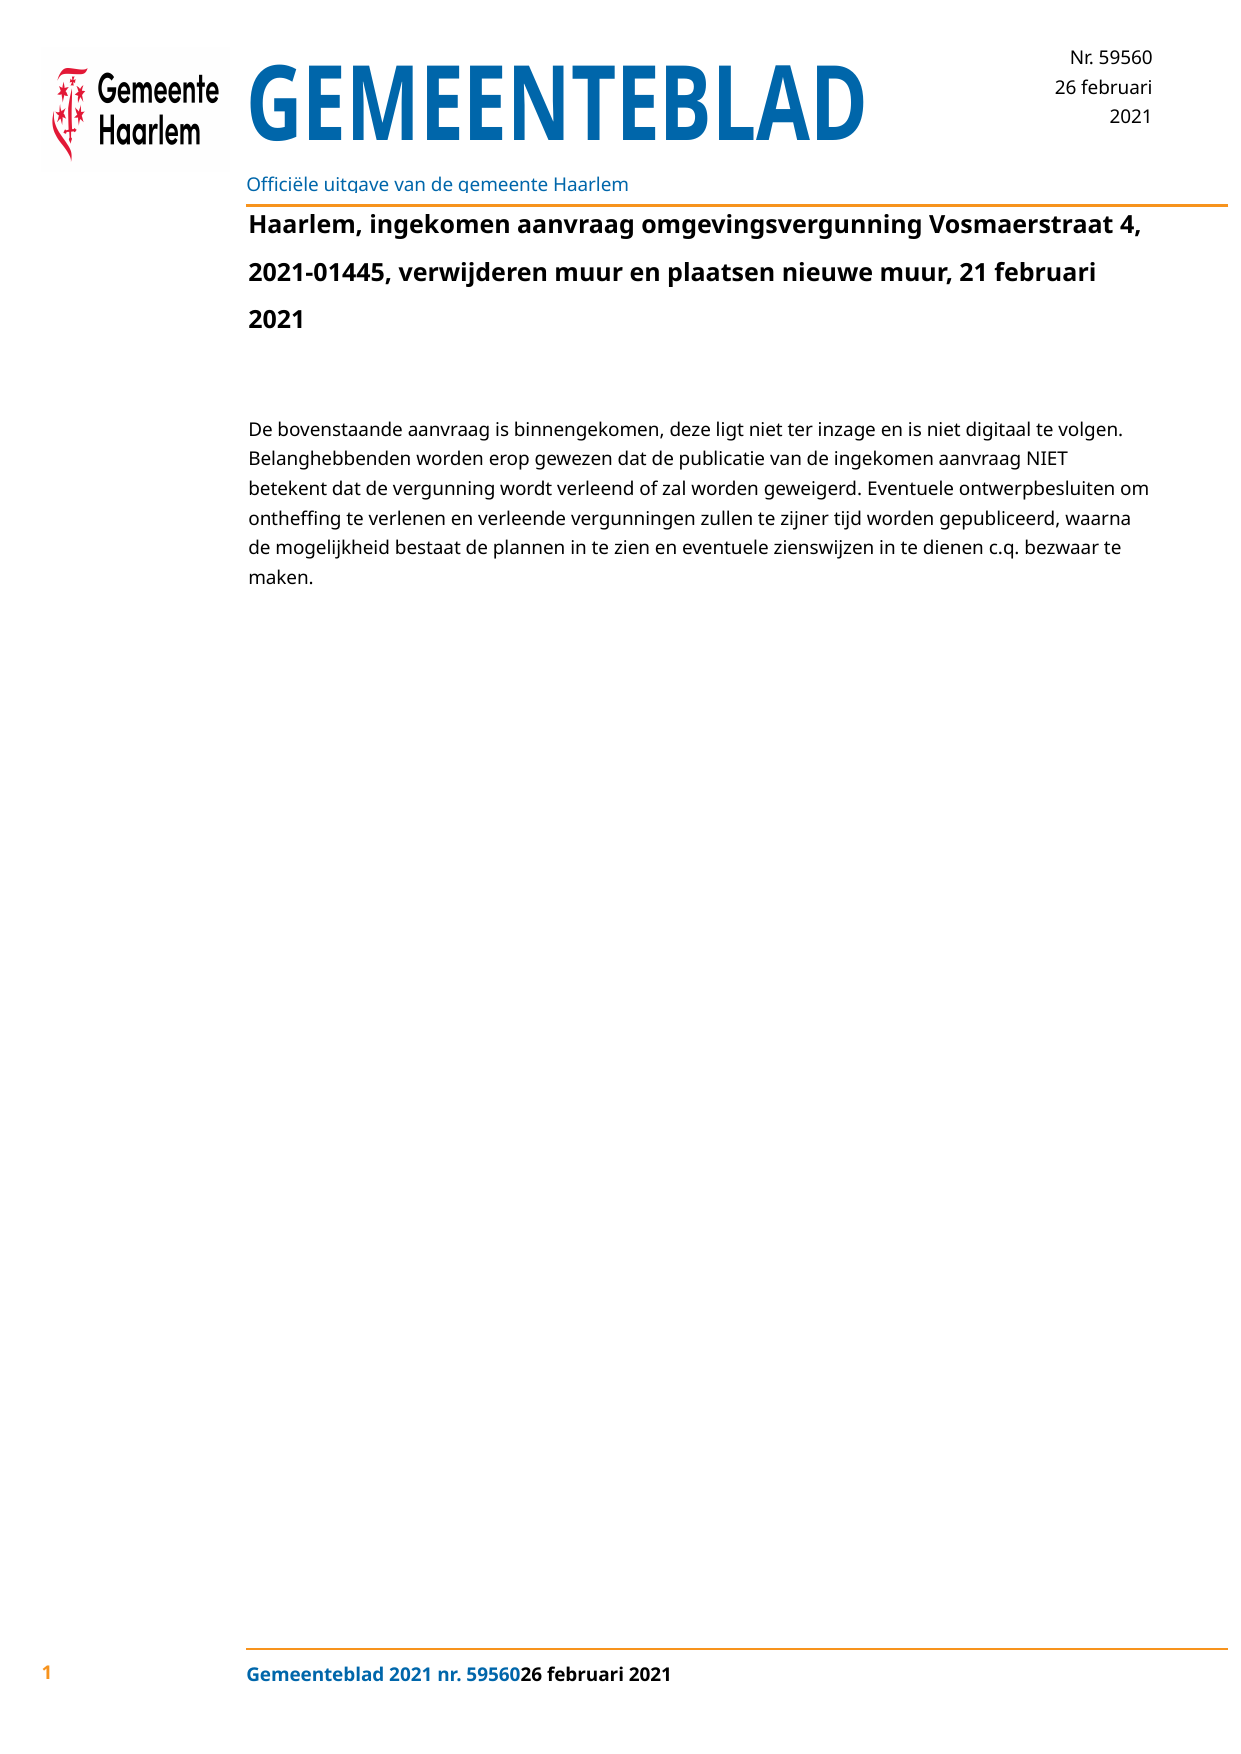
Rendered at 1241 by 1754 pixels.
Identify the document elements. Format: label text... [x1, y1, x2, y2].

picture [41, 47, 231, 172]
text Haarlem, ingekomen aanvraag omgevingsvergunning Vosmaerstraat 4, 2021-01445, verwijderen muur en plaatsen nieuwe muur, 21 februari 2021 [248, 207, 1152, 336]
text De bovenstaande aanvraag is binnengekomen, deze ligt niet ter inzage en is niet digitaal te volgen. Belanghebbenden worden erop gewezen dat de publicatie van de ingekomen aanvraag NIET betekent dat de vergunning wordt verleend of zal worden geweigerd. Eventuele ontwerpbesluiten om ontheffing te verlenen en verleende vergunningen zullen te zijner tijd worden gepubliceerd, waarna de mogelijkheid bestaat de plannen in te zien en eventuele zienswijzen in te dienen c.q. bezwaar te maken. [248, 416, 1152, 589]
